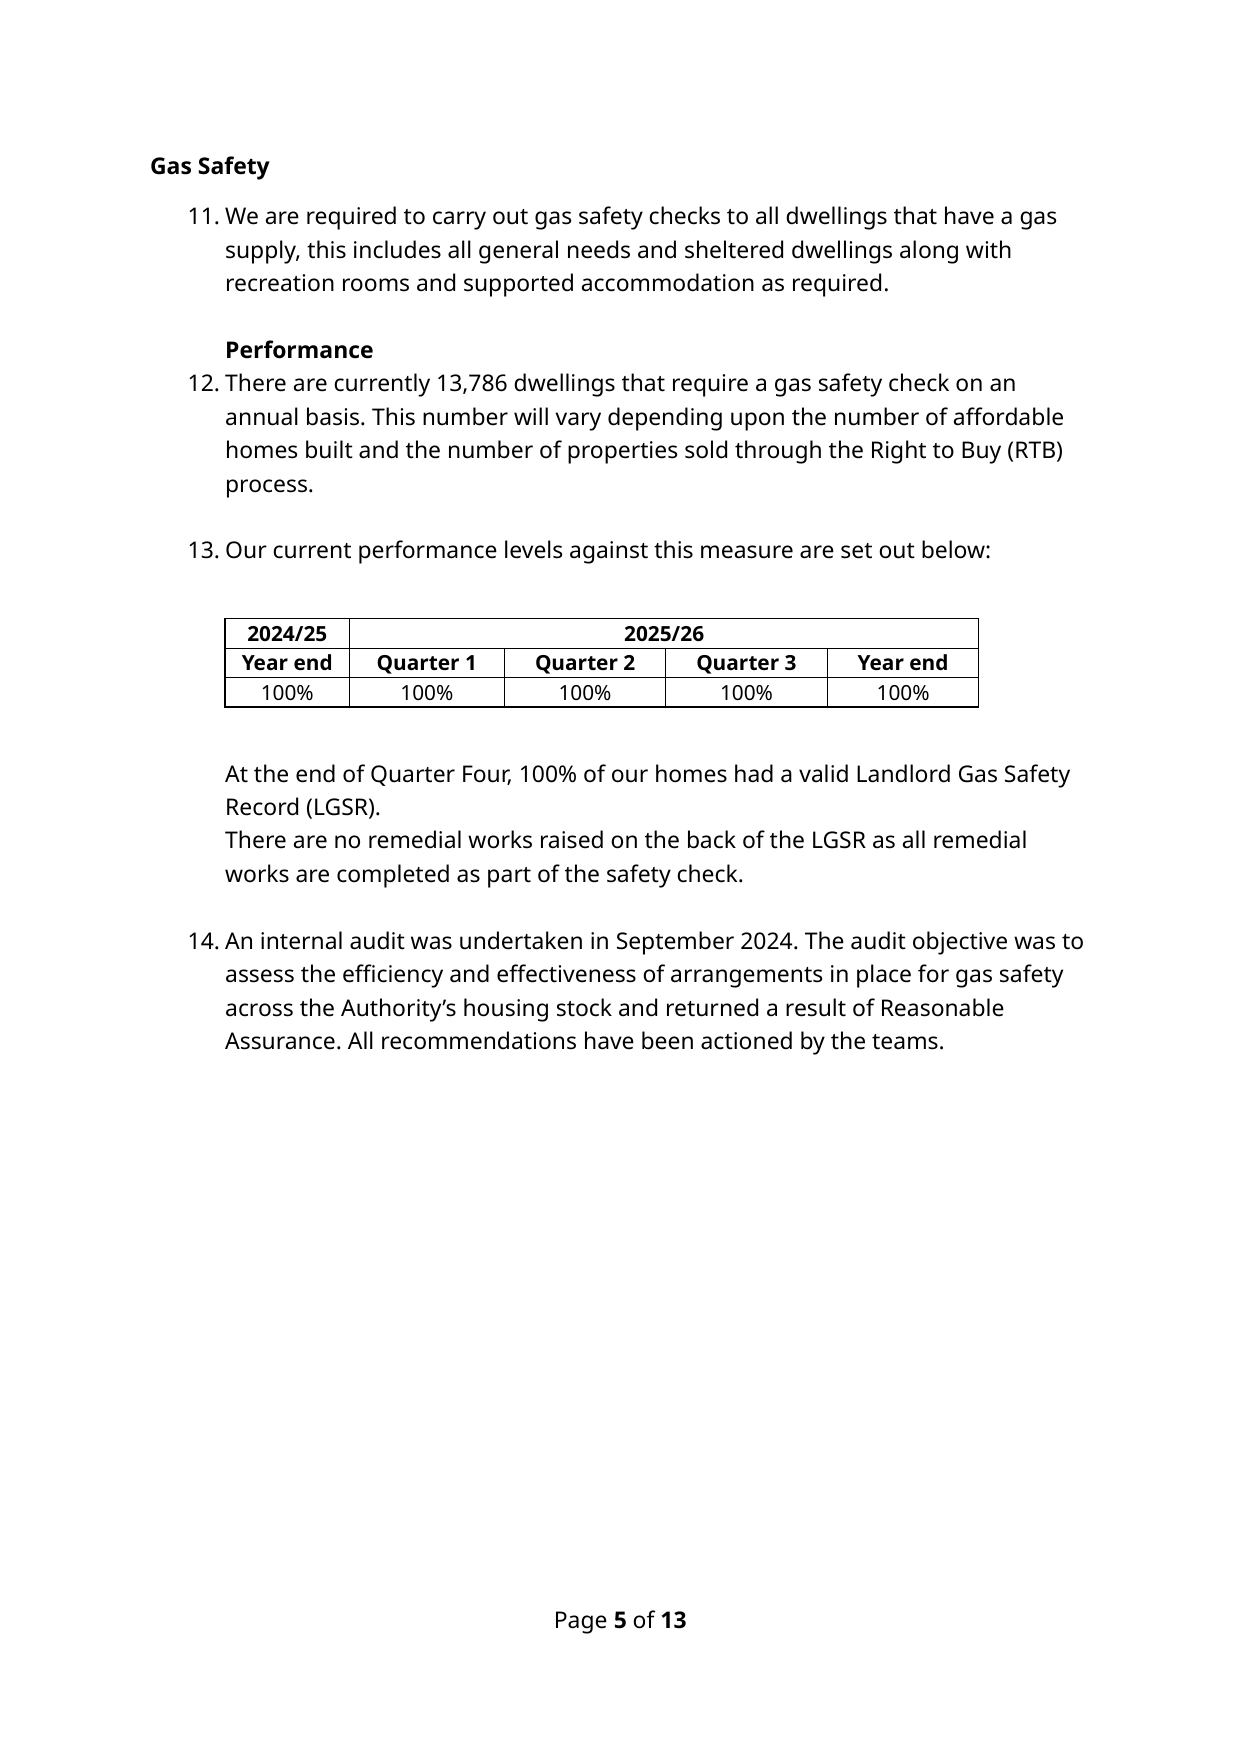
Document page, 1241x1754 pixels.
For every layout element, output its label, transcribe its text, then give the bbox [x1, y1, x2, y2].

list At the end of Quarter Four, 100% of our homes had a valid Landlord Gas Safety Record (LGSR). [225, 758, 1090, 822]
table_cell Year end [828, 649, 978, 677]
table_header 2024/25 [226, 619, 349, 647]
text Gas Safety [150, 150, 1090, 181]
table_cell Quarter 3 [666, 649, 827, 677]
table_cell Year end [226, 649, 349, 677]
table_cell 100% [226, 678, 349, 706]
list Performance [225, 334, 1090, 365]
list There are currently 13,786 dwellings that require a gas safety check on an annual basis. This number will vary depending upon the number of affordable homes built and the number of properties sold through the Right to Buy (RTB) process. [187, 367, 1090, 499]
list There are no remedial works raised on the back of the LGSR as all remedial works are completed as part of the safety check. [225, 824, 1090, 889]
table_cell 100% [505, 678, 665, 706]
list We are required to carry out gas safety checks to all dwellings that have a gas supply, this includes all general needs and sheltered dwellings along with recreation rooms and supported accommodation as required. [187, 200, 1090, 298]
table_cell Quarter 1 [350, 649, 504, 677]
list Our current performance levels against this measure are set out below: [187, 534, 1090, 566]
table_cell 100% [828, 678, 978, 706]
table_cell 100% [666, 678, 827, 706]
table_cell Quarter 2 [505, 649, 665, 677]
table_cell 100% [350, 678, 504, 706]
table_header 2025/26 [350, 619, 978, 647]
list An internal audit was undertaken in September 2024. The audit objective was to assess the efficiency and effectiveness of arrangements in place for gas safety across the Authority’s housing stock and returned a result of Reasonable Assurance. All recommendations have been actioned by the teams. [187, 925, 1090, 1056]
